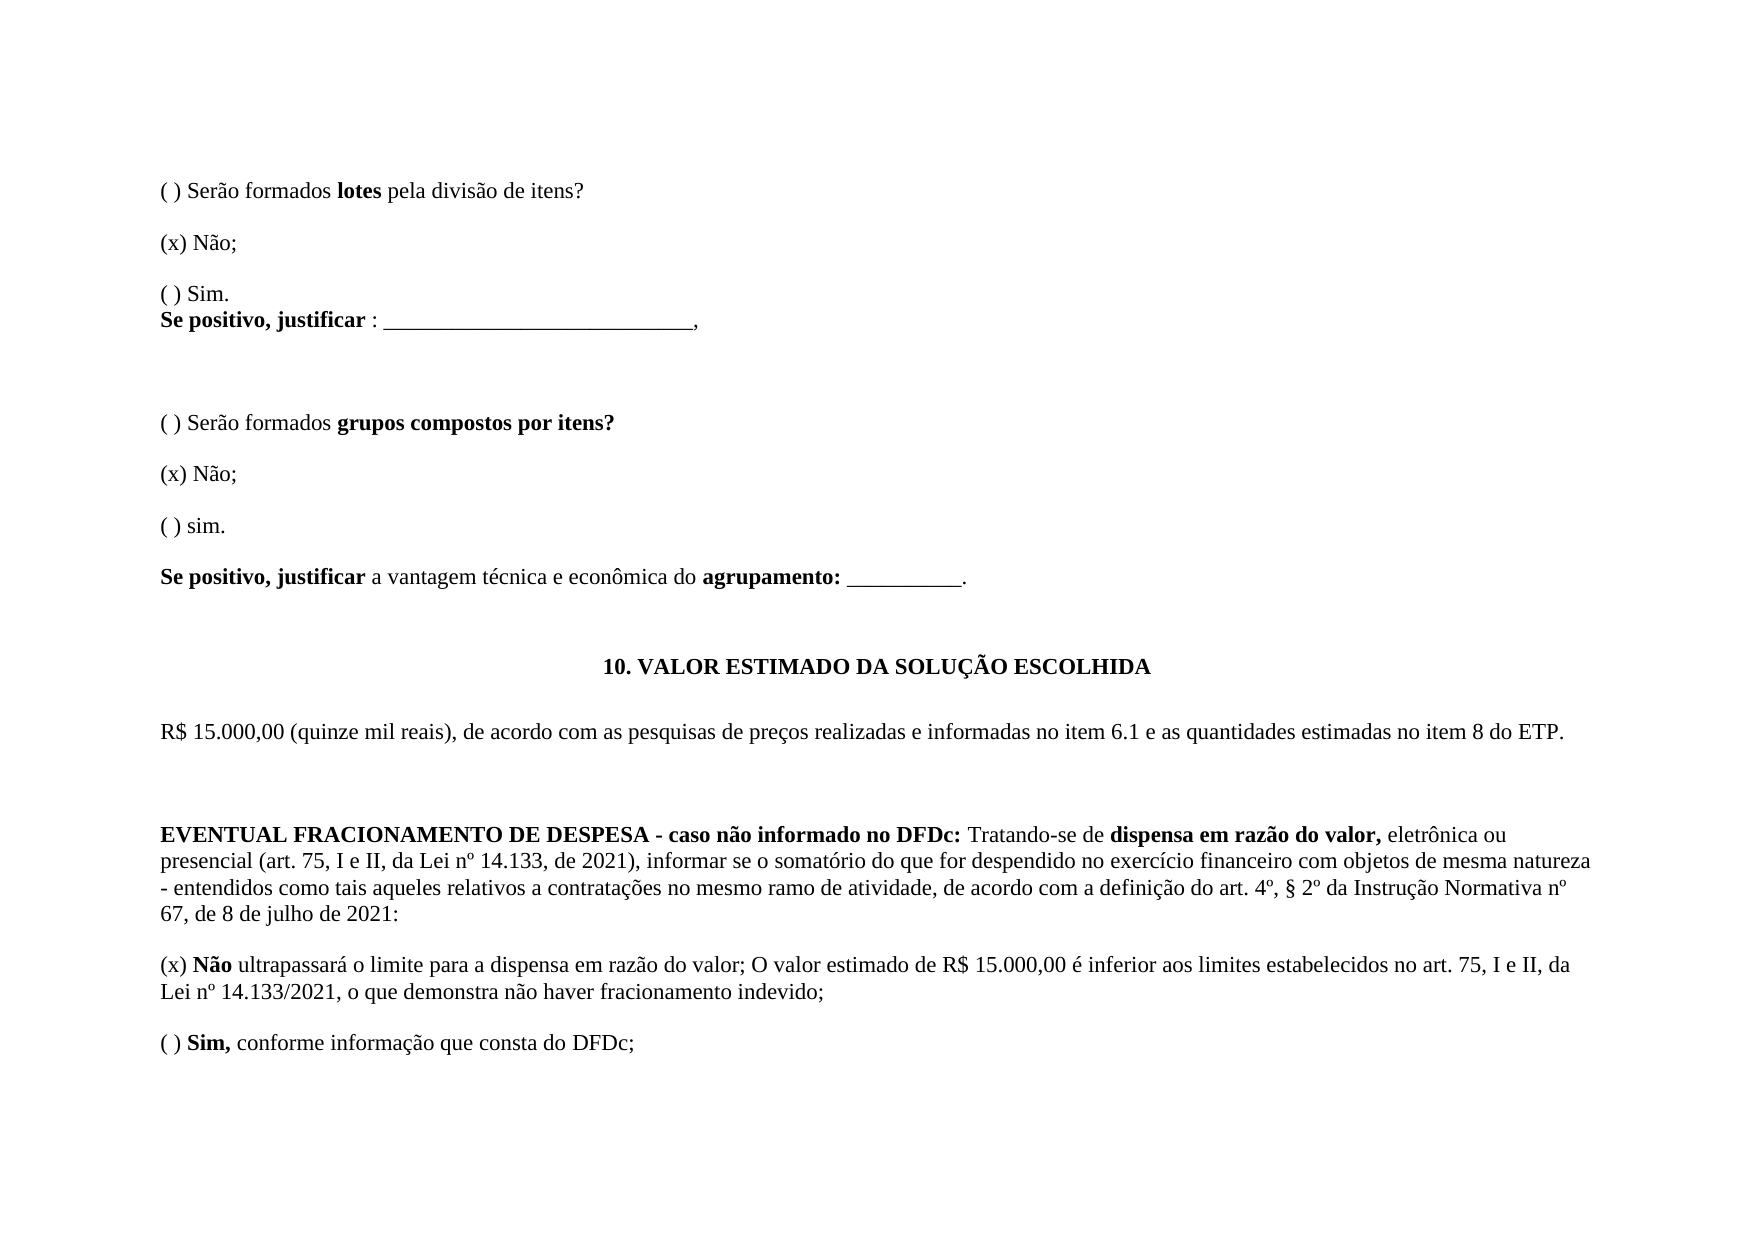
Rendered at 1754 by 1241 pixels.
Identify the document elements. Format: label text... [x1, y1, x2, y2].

text ( ) Serão formados grupos compostos por itens? [160, 409, 1594, 435]
text ( ) Sim. Se positivo, justificar : ___________________________, [160, 280, 1594, 333]
text ( ) Serão formados lotes pela divisão de itens? [160, 177, 1594, 203]
text ( ) Sim, conforme informação que consta do DFDc; [160, 1029, 1594, 1056]
text (x) Não ultrapassará o limite para a dispensa em razão do valor; O valor estimado de R$ 15.000,00 é inferior aos limites estabelecidos no art. 75, I e II, da Lei nº 14.133/2021, o que demonstra não haver fracionamento indevido; [160, 952, 1594, 1004]
text Se positivo, justificar a vantagem técnica e econômica do agrupamento: __________. [160, 563, 1594, 589]
text (x) Não; [160, 228, 1594, 255]
text EVENTUAL FRACIONAMENTO DE DESPESA - caso não informado no DFDc: Tratando-se de dispensa em razão do valor, eletrônica ou presencial (art. 75, I e II, da Lei nº 14.133, de 2021), informar se o somatório do que for despendido no exercício financeiro com objetos de mesma natureza - entendidos como tais aqueles relativos a contratações no mesmo ramo de atividade, de acordo com a definição do art. 4º, § 2º da Instrução Normativa nº 67, de 8 de julho de 2021: [160, 821, 1594, 927]
text ( ) sim. [160, 512, 1594, 538]
text R$ 15.000,00 (quinze mil reais), de acordo com as pesquisas de preços realizadas e informadas no item 6.1 e as quantidades estimadas no item 8 do ETP. [160, 718, 1594, 745]
text (x) Não; [160, 460, 1594, 487]
text 10. VALOR ESTIMADO DA SOLUÇÃO ESCOLHIDA [154, 653, 1600, 679]
